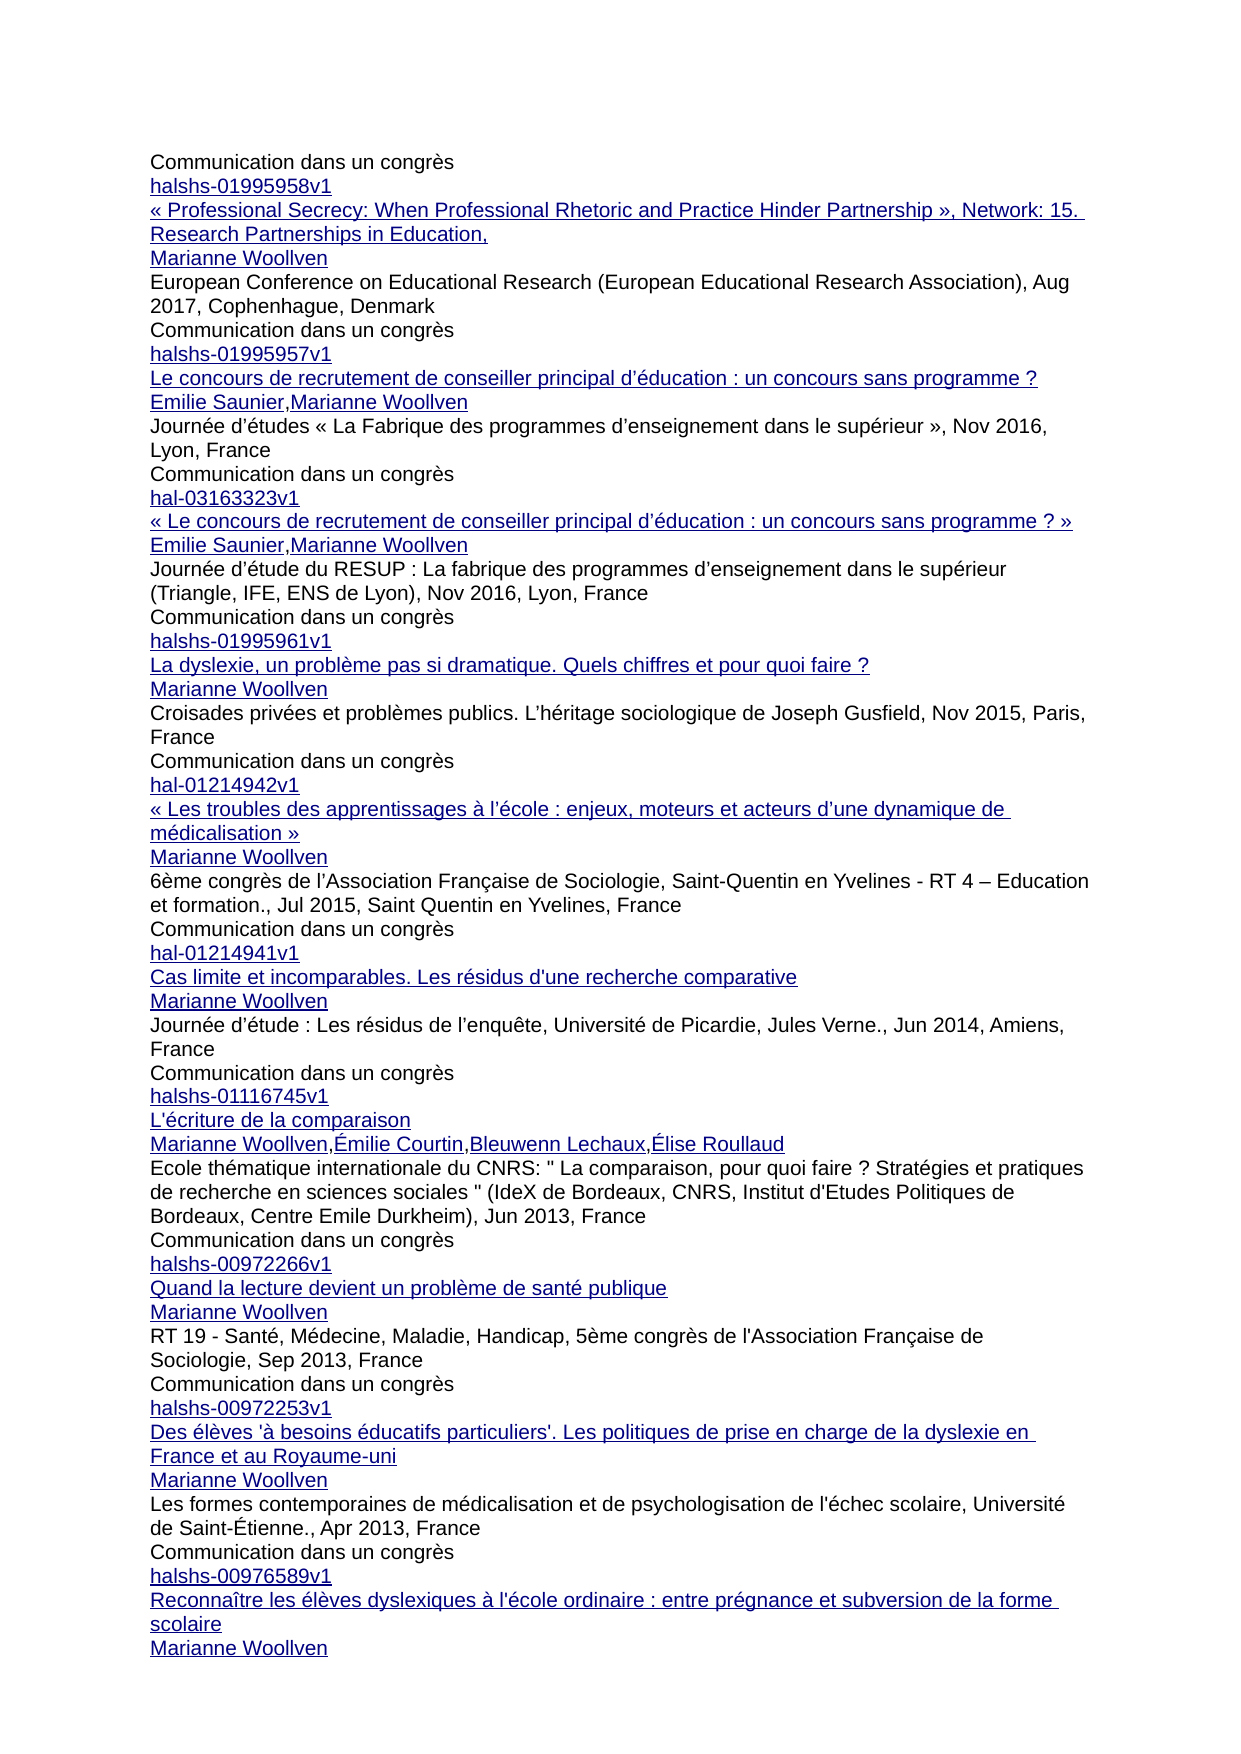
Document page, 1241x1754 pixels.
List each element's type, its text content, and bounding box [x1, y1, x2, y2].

table_cell Quand la lecture devient un problème de santé publique Marianne Woollven RT 19 - Santé, Médecine, Maladie, Handicap, 5ème congrès de l'Association Française de Sociologie, Sep 2013, France Communication dans un congrès halshs-00972253v1 [150, 1276, 1090, 1420]
table_cell Communication dans un congrès halshs-01995958v1 [150, 150, 1090, 198]
table_cell Cas limite et incomparables. Les résidus d'une recherche comparative Marianne Woollven Journée d’étude : Les résidus de l’enquête, Université de Picardie, Jules Verne., Jun 2014, Amiens, France Communication dans un congrès halshs-01116745v1 [150, 965, 1090, 1108]
table_cell L'écriture de la comparaison Marianne Woollven,Émilie Courtin,Bleuwenn Lechaux,Élise Roullaud Ecole thématique internationale du CNRS: " La comparaison, pour quoi faire ? Stratégies et pratiques de recherche en sciences sociales " (IdeX de Bordeaux, CNRS, Institut d'Etudes Politiques de Bordeaux, Centre Emile Durkheim), Jun 2013, France Communication dans un congrès halshs-00972266v1 [150, 1108, 1090, 1276]
table_cell Le concours de recrutement de conseiller principal d’éducation : un concours sans programme ? Emilie Saunier,Marianne Woollven Journée d’études « La Fabrique des programmes d’enseignement dans le supérieur », Nov 2016, Lyon, France Communication dans un congrès hal-03163323v1 [150, 366, 1090, 509]
table_cell La dyslexie, un problème pas si dramatique. Quels chiffres et pour quoi faire ? Marianne Woollven Croisades privées et problèmes publics. L’héritage sociologique de Joseph Gusfield, Nov 2015, Paris, France Communication dans un congrès hal-01214942v1 [150, 653, 1090, 797]
table_cell « Professional Secrecy: When Professional Rhetoric and Practice Hinder Partnership », Network: 15. Research Partnerships in Education, Marianne Woollven European Conference on Educational Research (European Educational Research Association), Aug 2017, Cophenhague, Denmark Communication dans un congrès halshs-01995957v1 [150, 198, 1090, 366]
table_cell Reconnaître les élèves dyslexiques à l'école ordinaire : entre prégnance et subversion de la forme scolaire Marianne Woollven [150, 1588, 1090, 1659]
table_cell « Le concours de recrutement de conseiller principal d’éducation : un concours sans programme ? » Emilie Saunier,Marianne Woollven Journée d’étude du RESUP : La fabrique des programmes d’enseignement dans le supérieur (Triangle, IFE, ENS de Lyon), Nov 2016, Lyon, France Communication dans un congrès halshs-01995961v1 [150, 509, 1090, 653]
table_cell « Les troubles des apprentissages à l’école : enjeux, moteurs et acteurs d’une dynamique de médicalisation » Marianne Woollven 6ème congrès de l’Association Française de Sociologie, Saint-Quentin en Yvelines - RT 4 – Education et formation., Jul 2015, Saint Quentin en Yvelines, France Communication dans un congrès hal-01214941v1 [150, 797, 1090, 964]
table_cell Des élèves 'à besoins éducatifs particuliers'. Les politiques de prise en charge de la dyslexie en France et au Royaume-uni Marianne Woollven Les formes contemporaines de médicalisation et de psychologisation de l'échec scolaire, Université de Saint-Étienne., Apr 2013, France Communication dans un congrès halshs-00976589v1 [150, 1420, 1090, 1587]
